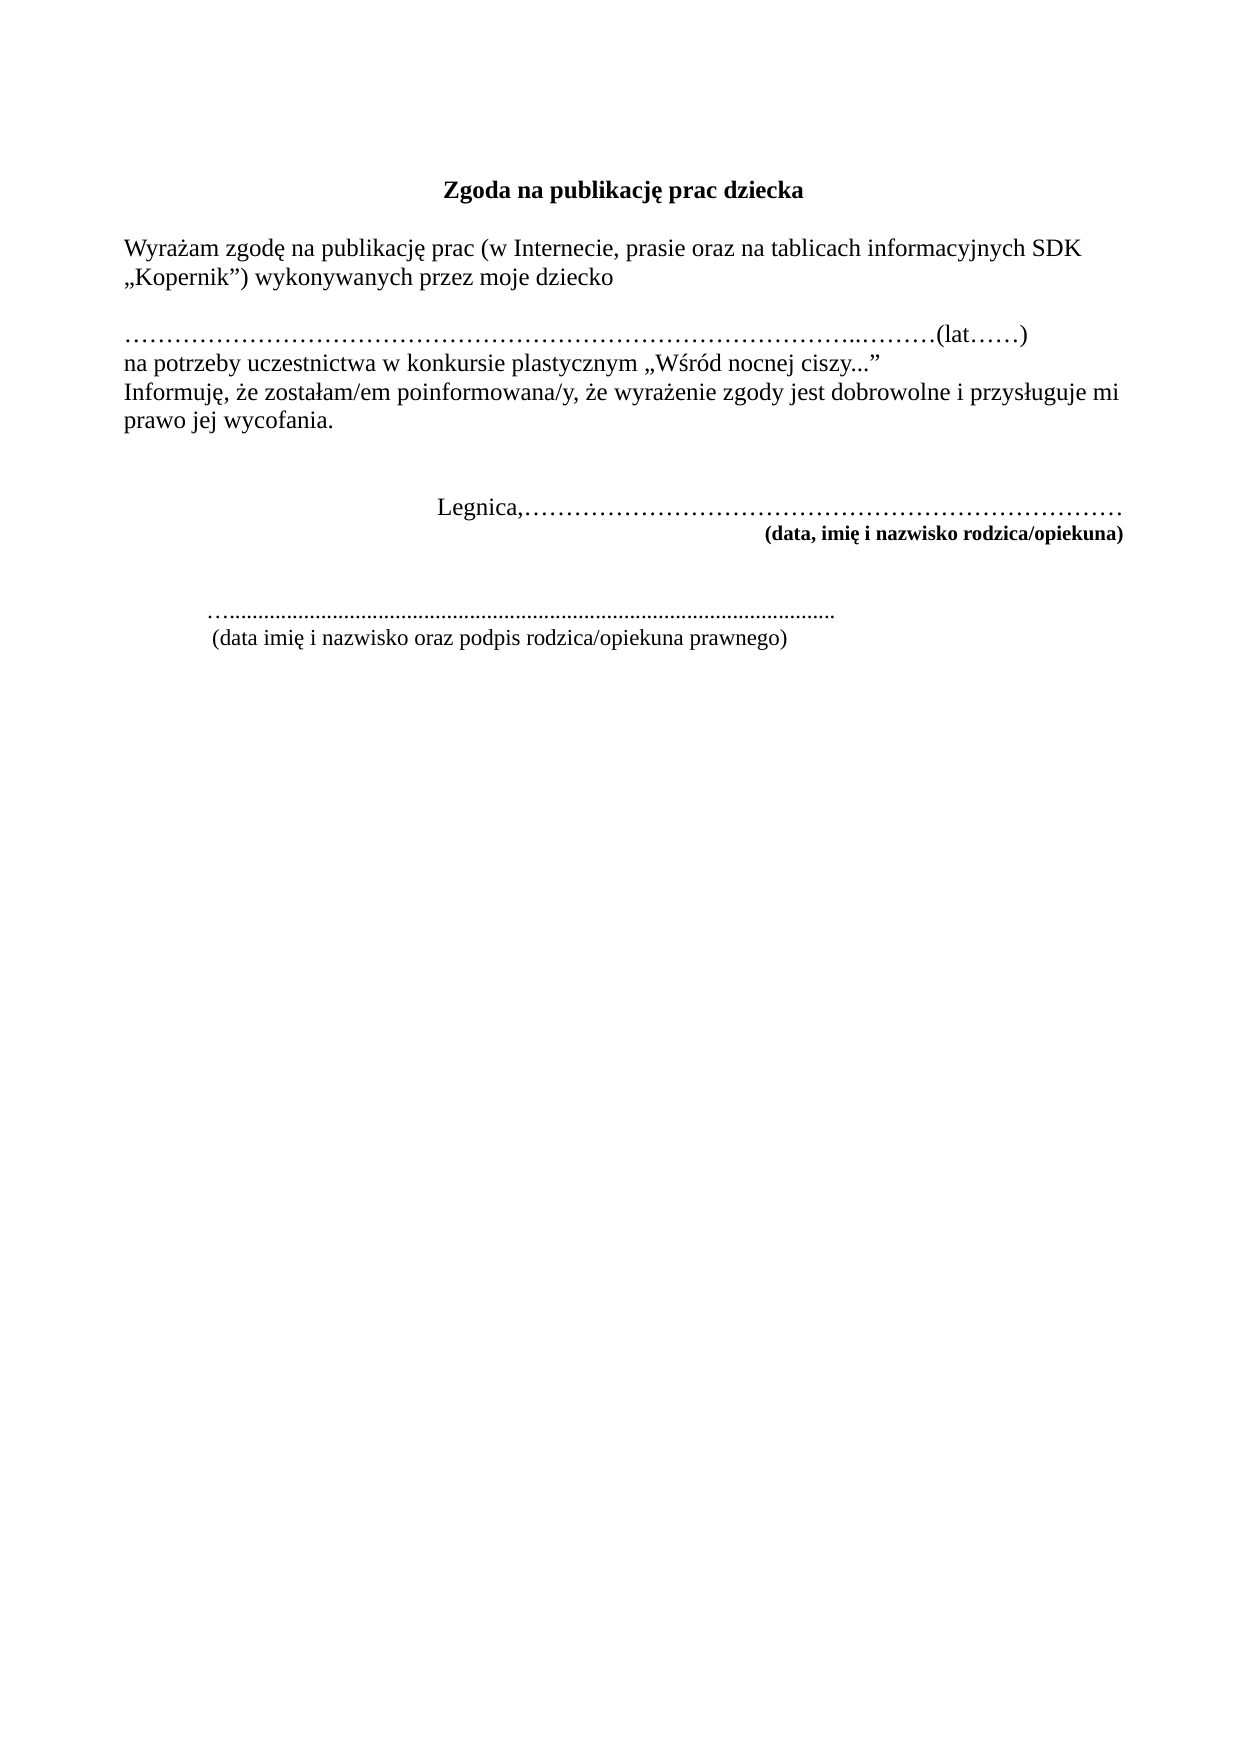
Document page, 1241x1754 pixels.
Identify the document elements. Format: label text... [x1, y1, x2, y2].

text Legnica,……………………………………………………………… [123, 492, 1123, 521]
text (data, imię i nazwisko rodzica/opiekuna) [123, 521, 1123, 545]
text Wyrażam zgodę na publikację prac (w Internecie, prasie oraz na tablicach informacyjnych SDK „Kopernik”) wykonywanych przez moje dziecko [123, 233, 1123, 291]
text na potrzeby uczestnictwa w konkursie plastycznym „Wśród nocnej ciszy...” [123, 348, 1123, 377]
text ….......................................................................................................... [206, 597, 1076, 624]
text Zgoda na publikację prac dziecka [123, 176, 1123, 204]
text Informuję, że zostałam/em poinformowana/y, że wyrażenie zgody jest dobrowolne i przysługuje mi prawo jej wycofania. [123, 377, 1123, 434]
text (data imię i nazwisko oraz podpis rodzica/opiekuna prawnego) [206, 624, 1076, 650]
text ……………………………………………………………………………..………(lat……) [123, 319, 1123, 348]
